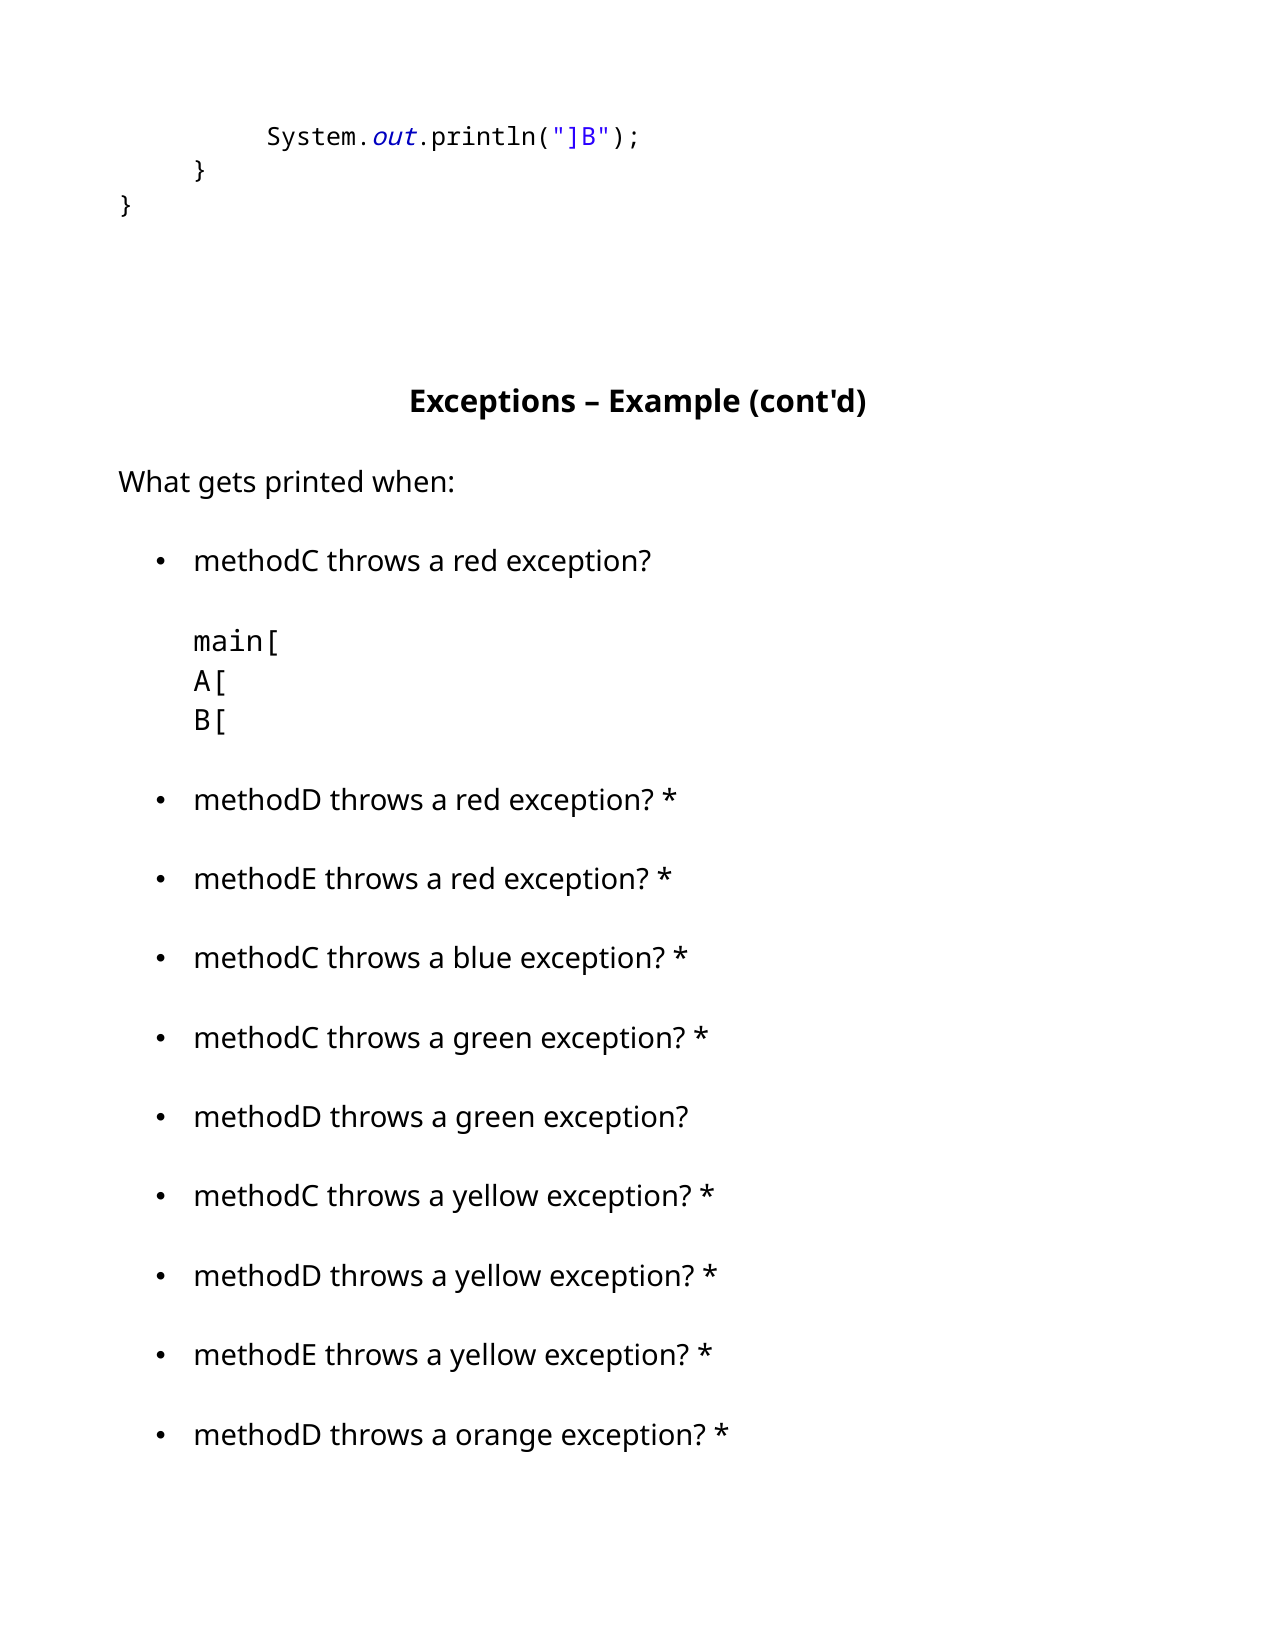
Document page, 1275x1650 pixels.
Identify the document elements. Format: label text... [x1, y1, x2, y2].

text System.out.println("]B"); [118, 118, 1157, 152]
list methodC throws a blue exception? * [156, 938, 1157, 1017]
list methodE throws a yellow exception? * [156, 1334, 1157, 1414]
text What gets printed when: [118, 461, 1157, 501]
list methodD throws a green exception? [156, 1096, 1157, 1176]
list methodC throws a red exception? main[ A[ B[ [156, 541, 1157, 779]
subtitle Exceptions – Example (cont'd) [118, 379, 1157, 422]
list methodD throws a red exception? * [156, 779, 1157, 858]
list methodC throws a yellow exception? * [156, 1176, 1157, 1255]
list methodD throws a orange exception? * [156, 1414, 1157, 1453]
list methodC throws a green exception? * [156, 1017, 1157, 1096]
text } [118, 186, 1157, 220]
list methodD throws a yellow exception? * [156, 1255, 1157, 1334]
list methodE throws a red exception? * [156, 858, 1157, 938]
text } [118, 152, 1157, 186]
